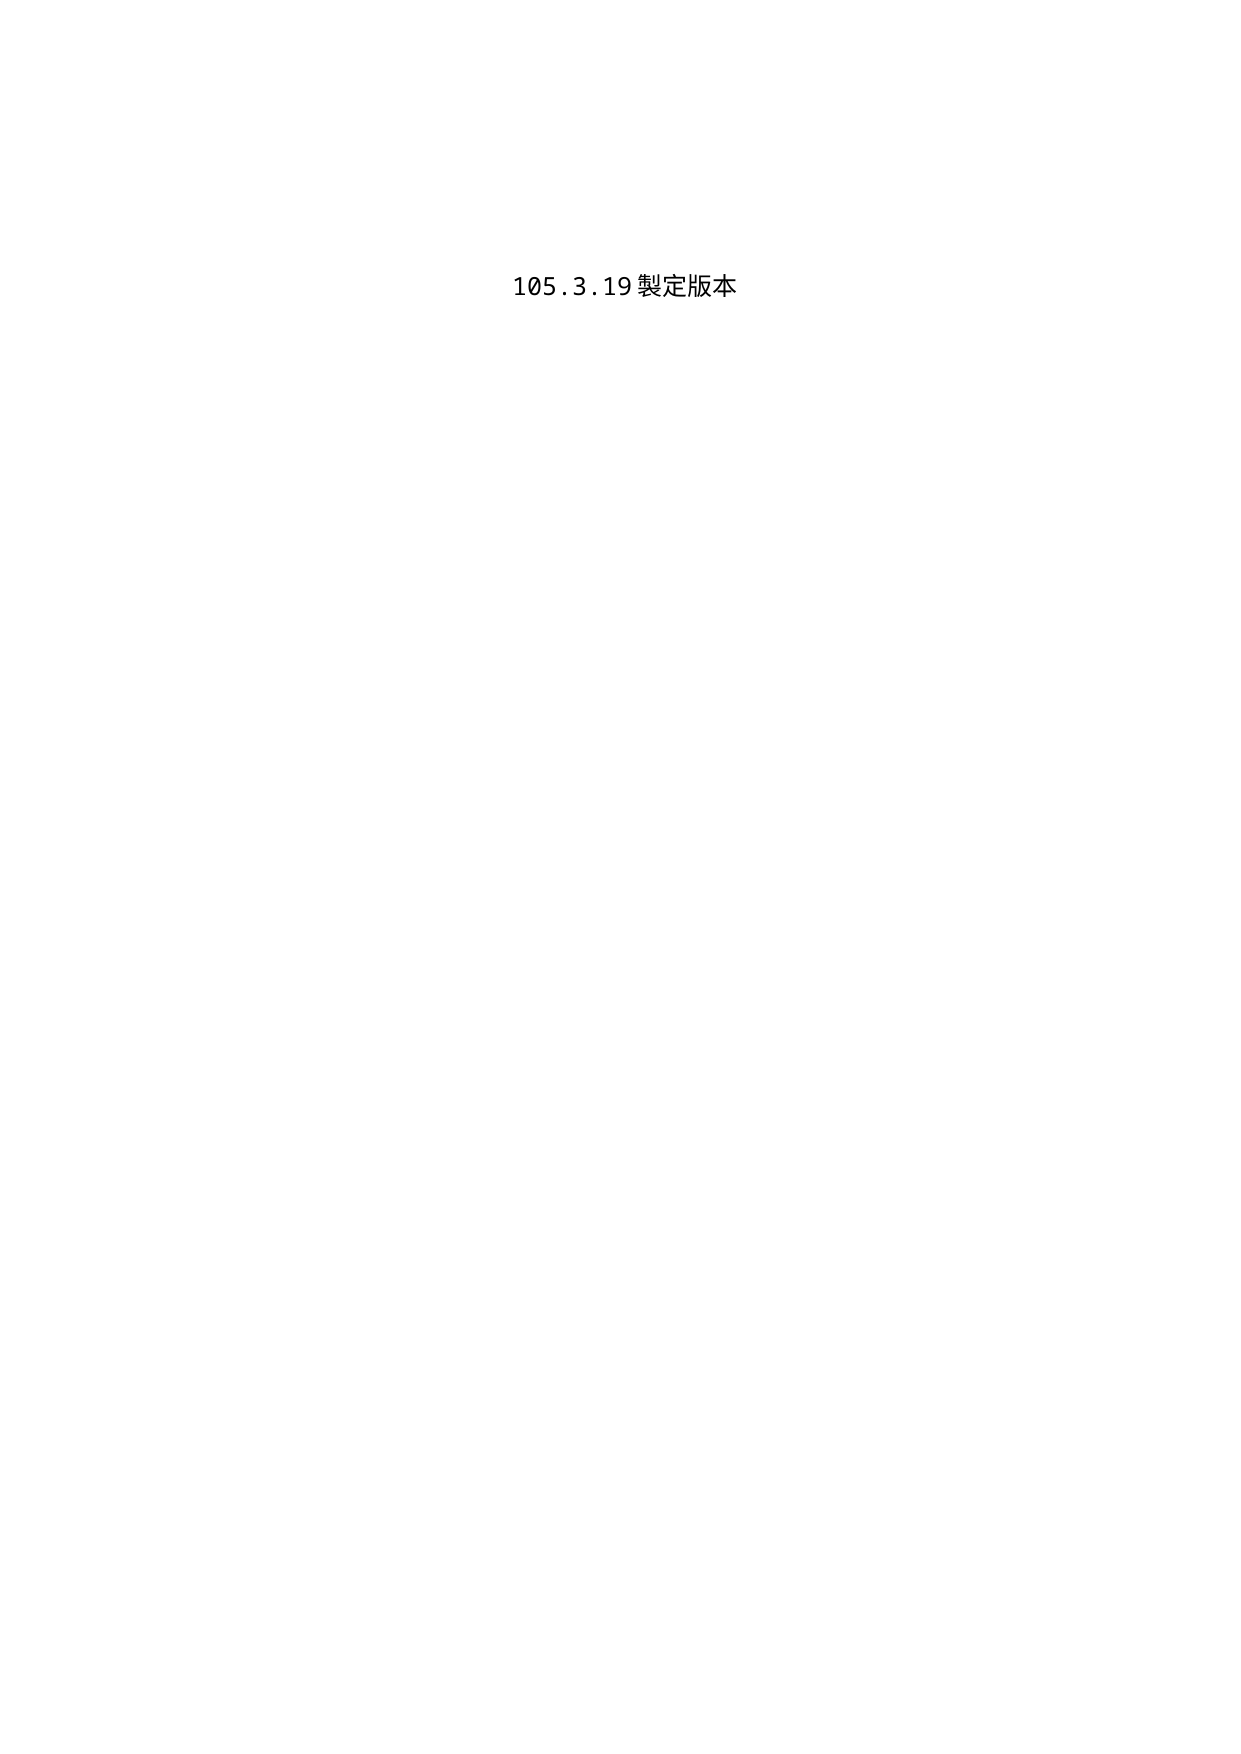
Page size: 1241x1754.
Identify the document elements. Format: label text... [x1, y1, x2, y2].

text 105.3.19製定版本 [118, 243, 1122, 305]
